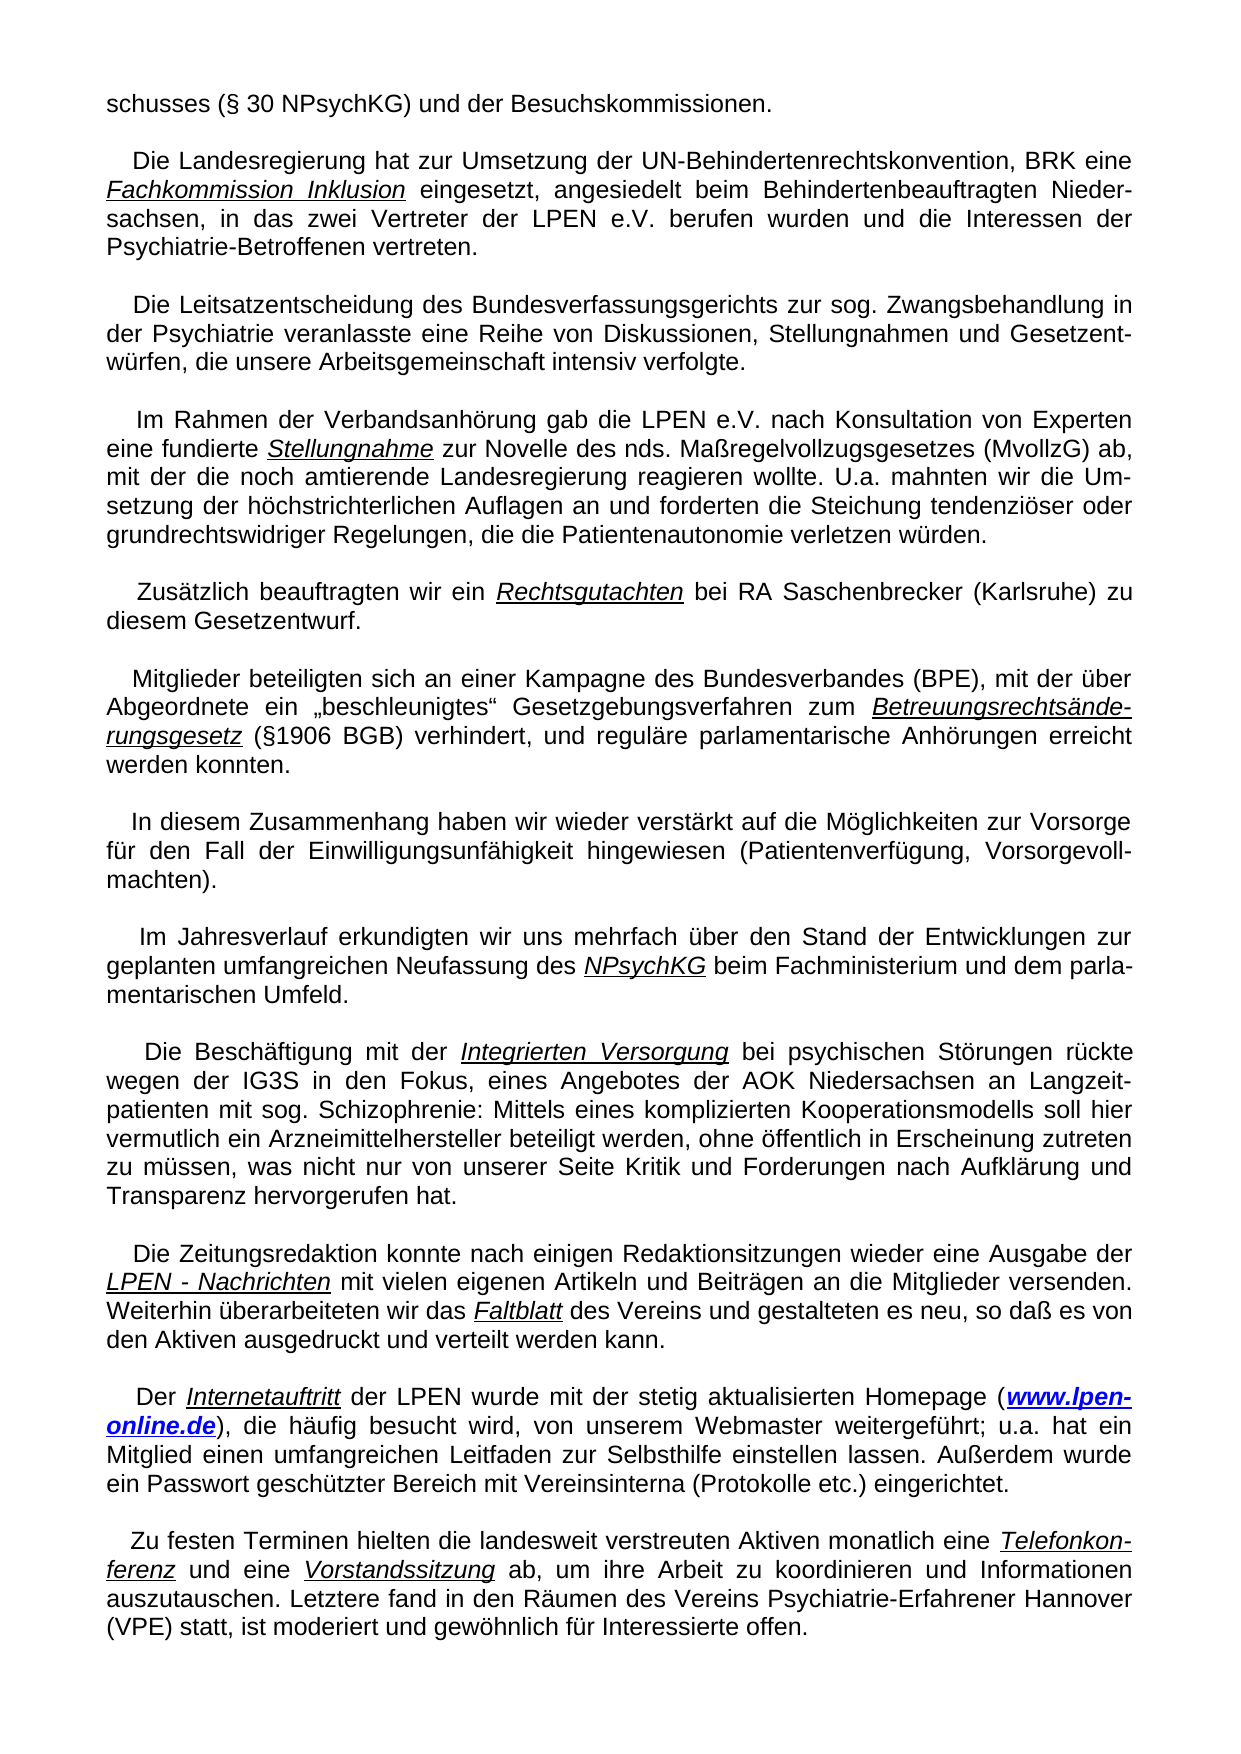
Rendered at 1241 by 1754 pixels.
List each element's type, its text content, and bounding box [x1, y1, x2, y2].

text Zu festen Terminen hielten die landesweit verstreuten Aktiven monatlich eine Telefonkon-ferenz und eine Vorstandssitzung ab, um ihre Arbeit zu koordinieren und Informationen auszutauschen. Letztere fand in den Räumen des Vereins Psychiatrie-Erfahrener Hannover (VPE) statt, ist moderiert und gewöhnlich für Interessierte offen. [106, 1526, 1134, 1641]
text Im Rahmen der Verbandsanhörung gab die LPEN e.V. nach Konsultation von Experten eine fundierte Stellungnahme zur Novelle des nds. Maßregelvollzugsgesetzes (MvollzG) ab, mit der die noch amtierende Landesregierung reagieren wollte. U.a. mahnten wir die Um-setzung der höchstrichterlichen Auflagen an und forderten die Steichung tendenziöser oder grundrechtswidriger Regelungen, die die Patientenautonomie verletzen würden. [106, 405, 1134, 548]
text schusses (§ 30 NPsychKG) und der Besuchskommissionen. [106, 88, 1134, 117]
text Die Landesregierung hat zur Umsetzung der UN-Behindertenrechtskonvention, BRK eine Fachkommission Inklusion eingesetzt, angesiedelt beim Behindertenbeauftragten Nieder-sachsen, in das zwei Vertreter der LPEN e.V. berufen wurden und die Interessen der Psychiatrie-Betroffenen vertreten. [106, 146, 1134, 261]
text Die Beschäftigung mit der Integrierten Versorgung bei psychischen Störungen rückte wegen der IG3S in den Fokus, eines Angebotes der AOK Niedersachsen an Langzeit-patienten mit sog. Schizophrenie: Mittels eines komplizierten Kooperationsmodells soll hier vermutlich ein Arzneimittelhersteller beteiligt werden, ohne öffentlich in Erscheinung zutreten zu müssen, was nicht nur von unserer Seite Kritik und Forderungen nach Aufklärung und Transparenz hervorgerufen hat. [106, 1037, 1134, 1210]
text In diesem Zusammenhang haben wir wieder verstärkt auf die Möglichkeiten zur Vorsorge für den Fall der Einwilligungsunfähigkeit hingewiesen (Patientenverfügung, Vorsorgevoll-machten). [106, 807, 1134, 893]
text Im Jahresverlauf erkundigten wir uns mehrfach über den Stand der Entwicklungen zur geplanten umfangreichen Neufassung des NPsychKG beim Fachministerium und dem parla-mentarischen Umfeld. [106, 922, 1134, 1008]
text Zusätzlich beauftragten wir ein Rechtsgutachten bei RA Saschenbrecker (Karlsruhe) zu diesem Gesetzentwurf. [106, 577, 1134, 635]
text Die Leitsatzentscheidung des Bundesverfassungsgerichts zur sog. Zwangsbehandlung in der Psychiatrie veranlasste eine Reihe von Diskussionen, Stellungnahmen und Gesetzent-würfen, die unsere Arbeitsgemeinschaft intensiv verfolgte. [106, 290, 1134, 376]
text Die Zeitungsredaktion konnte nach einigen Redaktionsitzungen wieder eine Ausgabe der LPEN - Nachrichten mit vielen eigenen Artikeln und Beiträgen an die Mitglieder versenden. Weiterhin überarbeiteten wir das Faltblatt des Vereins und gestalteten es neu, so daß es von den Aktiven ausgedruckt und verteilt werden kann. [106, 1238, 1134, 1353]
text Mitglieder beteiligten sich an einer Kampagne des Bundesverbandes (BPE), mit der über Abgeordnete ein „beschleunigtes“ Gesetzgebungsverfahren zum Betreuungsrechtsände-rungsgesetz (§1906 BGB) verhindert, und reguläre parlamentarische Anhörungen erreicht werden konnten. [106, 663, 1134, 778]
text Der Internetauftritt der LPEN wurde mit der stetig aktualisierten Homepage (www.lpen-online.de), die häufig besucht wird, von unserem Webmaster weitergeführt; u.a. hat ein Mitglied einen umfangreichen Leitfaden zur Selbsthilfe einstellen lassen. Außerdem wurde ein Passwort geschützter Bereich mit Vereinsinterna (Protokolle etc.) eingerichtet. [106, 1382, 1134, 1497]
